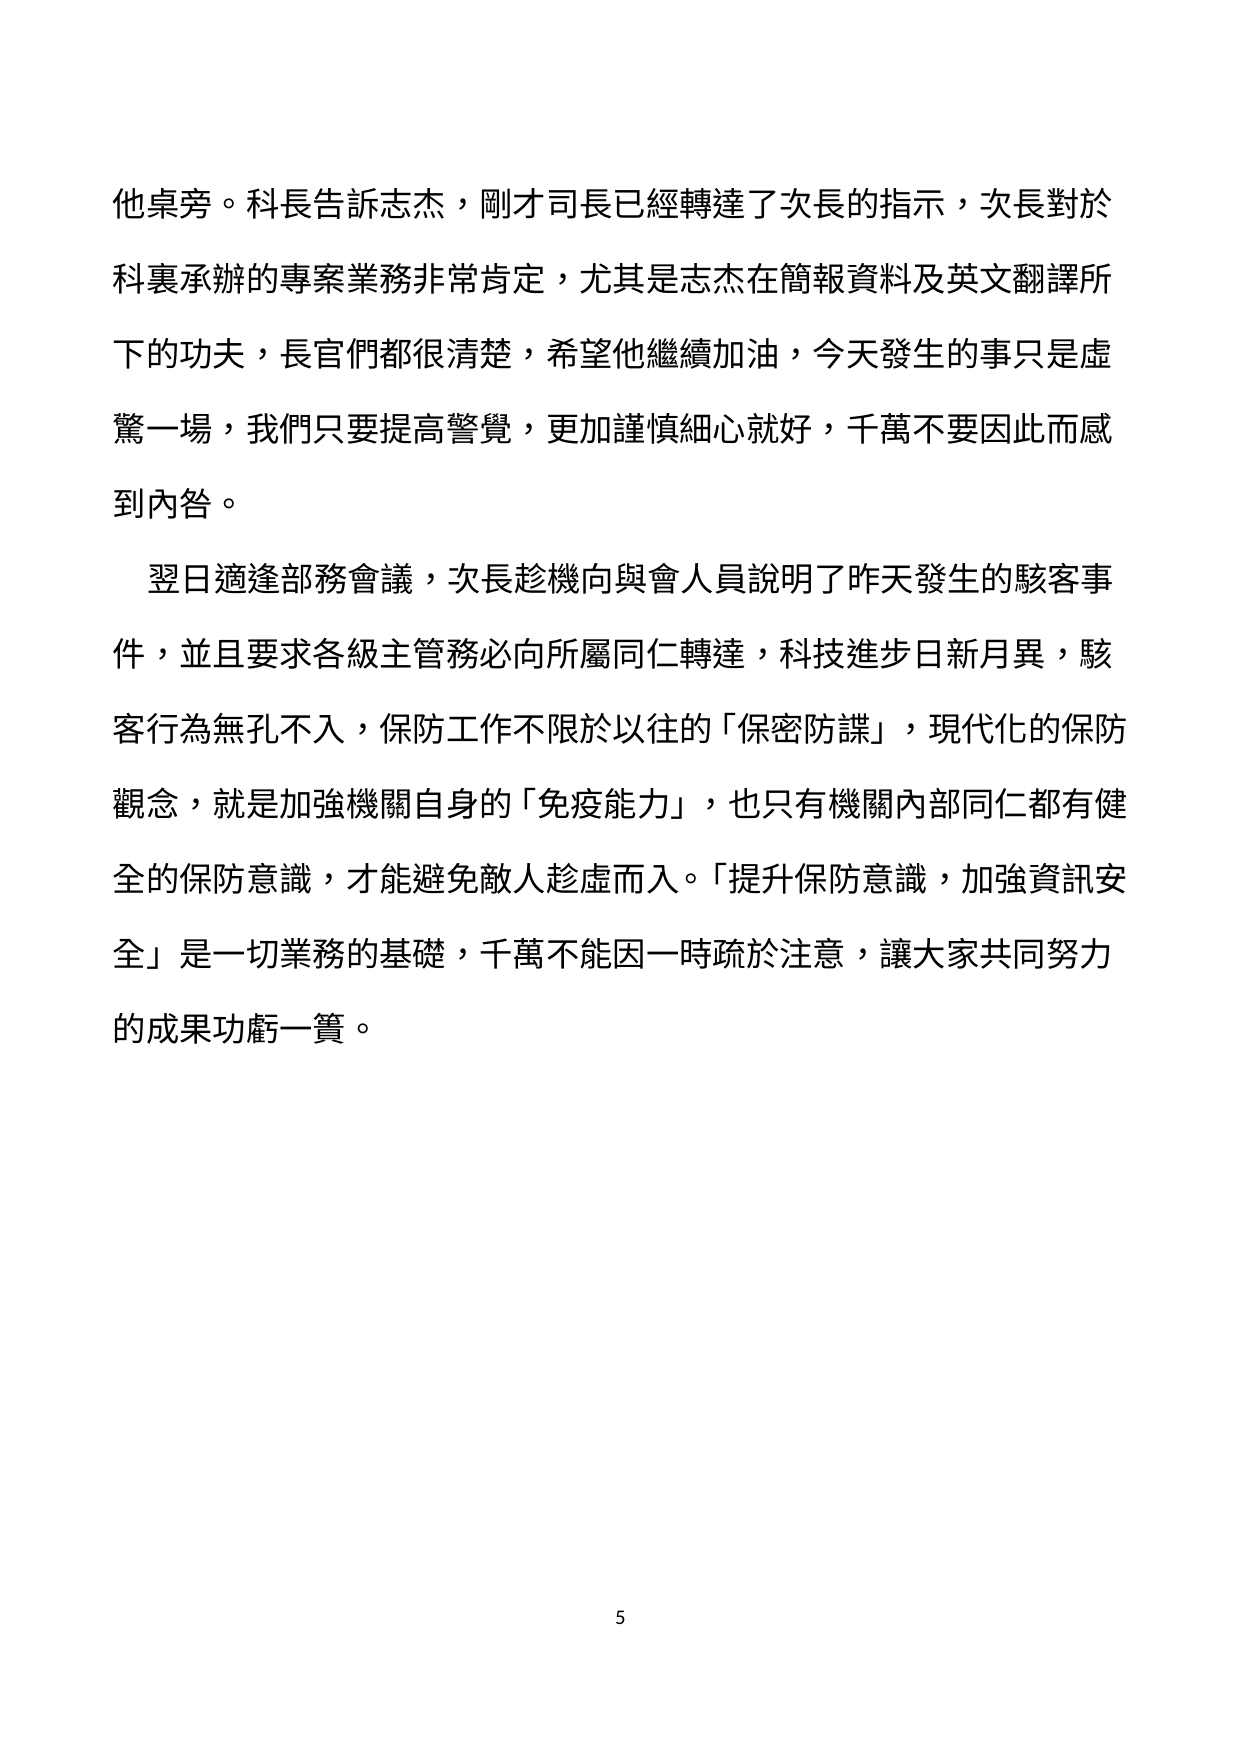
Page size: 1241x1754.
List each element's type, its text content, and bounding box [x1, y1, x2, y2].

text 他桌旁。科長告訴志杰，剛才司長已經轉達了次長的指示，次長對於科裏承辦的專案業務非常肯定，尤其是志杰在簡報資料及英文翻譯所下的功夫，長官們都很清楚，希望他繼續加油，今天發生的事只是虛驚一場，我們只要提高警覺，更加謹慎細心就好，千萬不要因此而感到內咎。 [112, 164, 1128, 539]
text 翌日適逢部務會議，次長趁機向與會人員說明了昨天發生的駭客事件，並且要求各級主管務必向所屬同仁轉達，科技進步日新月異，駭客行為無孔不入，保防工作不限於以往的「保密防諜」，現代化的保防觀念，就是加強機關自身的「免疫能力」，也只有機關內部同仁都有健全的保防意識，才能避免敵人趁虛而入。「提升保防意識，加強資訊安全」是一切業務的基礎，千萬不能因一時疏於注意，讓大家共同努力的成果功虧一簣。 [112, 539, 1128, 1064]
